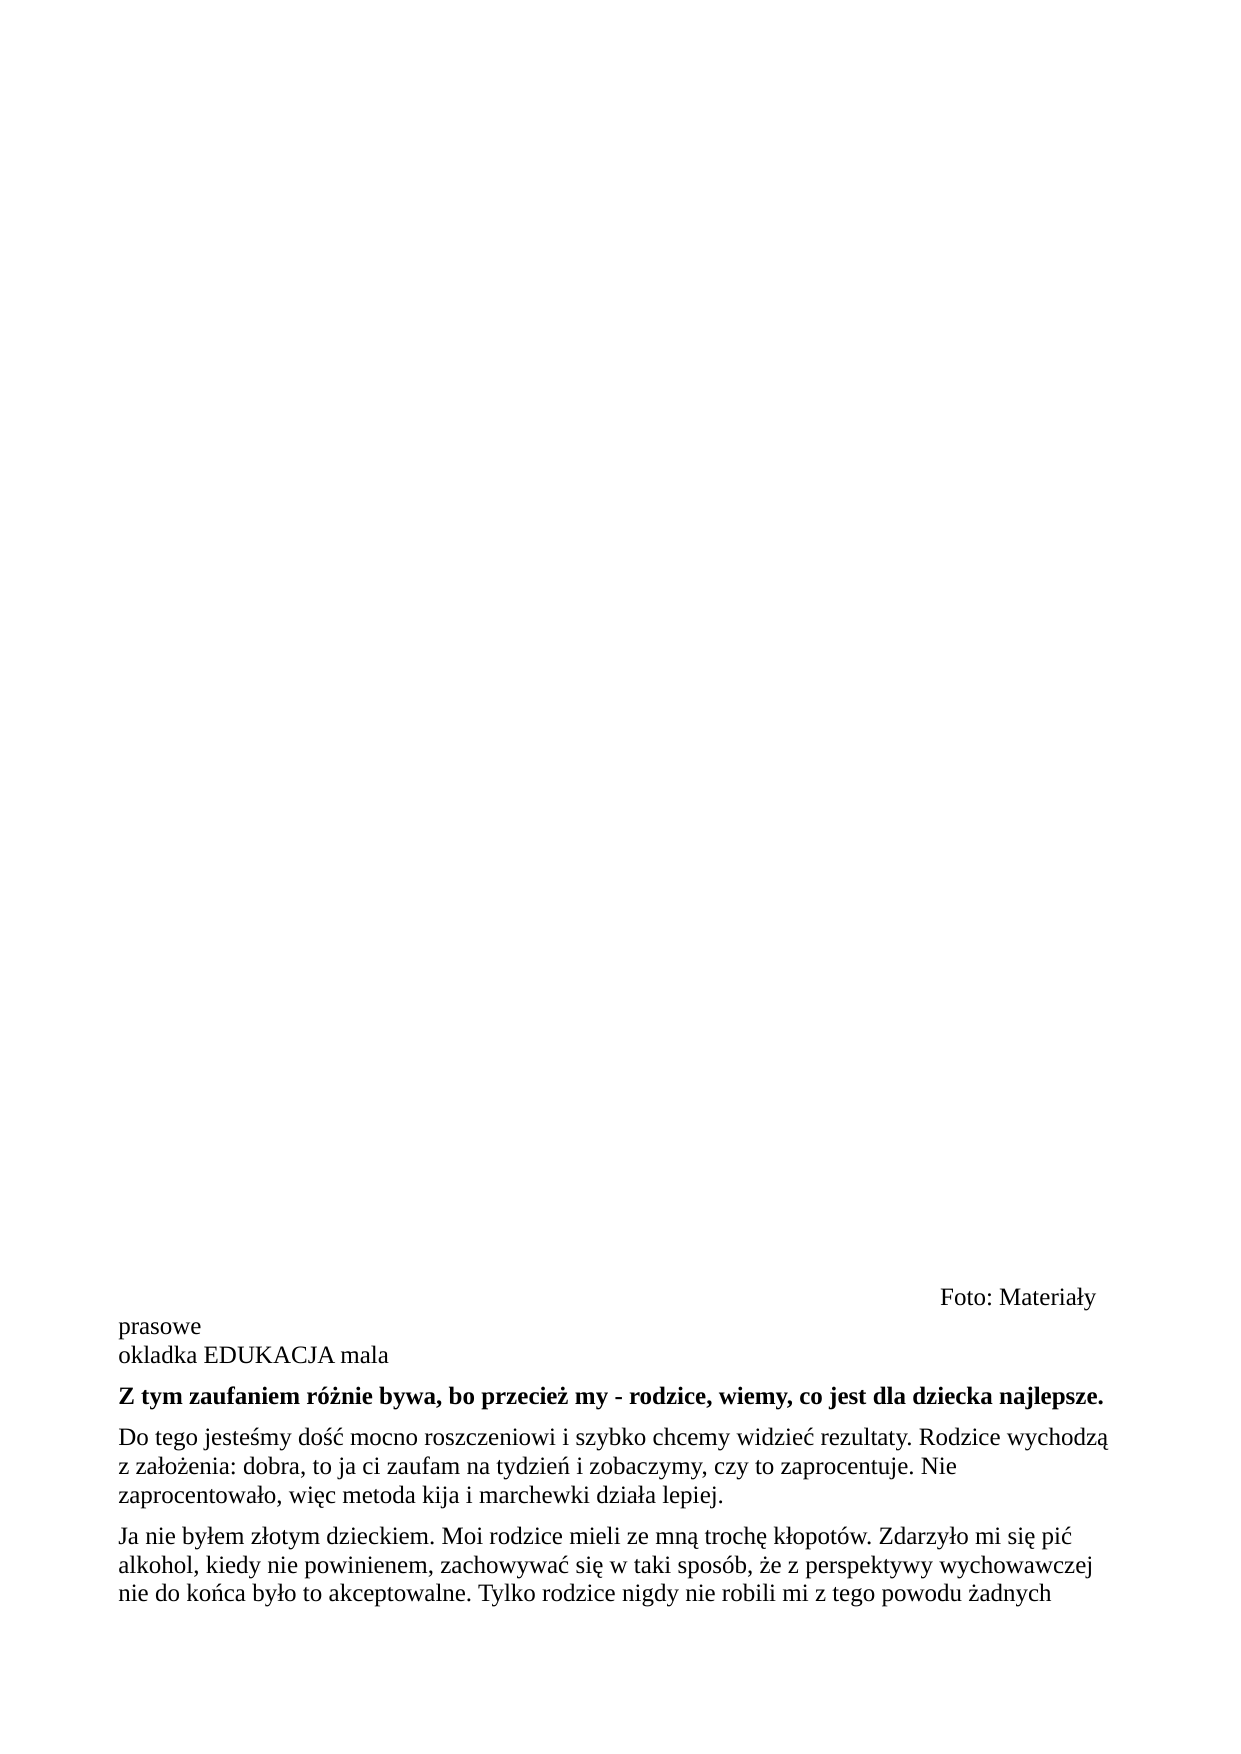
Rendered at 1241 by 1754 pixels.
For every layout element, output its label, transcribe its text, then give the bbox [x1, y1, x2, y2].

text okladka EDUKACJA mala [118, 1340, 1122, 1368]
text Z tym zaufaniem różnie bywa, bo przecież my - rodzice, wiemy, co jest dla dziecka najlepsze. [118, 1381, 1122, 1410]
text Do tego jesteśmy dość mocno roszczeniowi i szybko chcemy widzieć rezultaty. Rodzice wychodzą z założenia: dobra, to ja ci zaufam na tydzień i zobaczymy, czy to zaprocentuje. Nie zaprocentowało, więc metoda kija i marchewki działa lepiej. [118, 1422, 1122, 1508]
text Foto: Materiały prasowe [118, 118, 1122, 1340]
text Ja nie byłem złotym dzieckiem. Moi rodzice mieli ze mną trochę kłopotów. Zdarzyło mi się pić alkohol, kiedy nie powinienem, zachowywać się w taki sposób, że z perspektywy wychowawczej nie do końca było to akceptowalne. Tylko rodzice nigdy nie robili mi z tego powodu żadnych [118, 1521, 1122, 1607]
